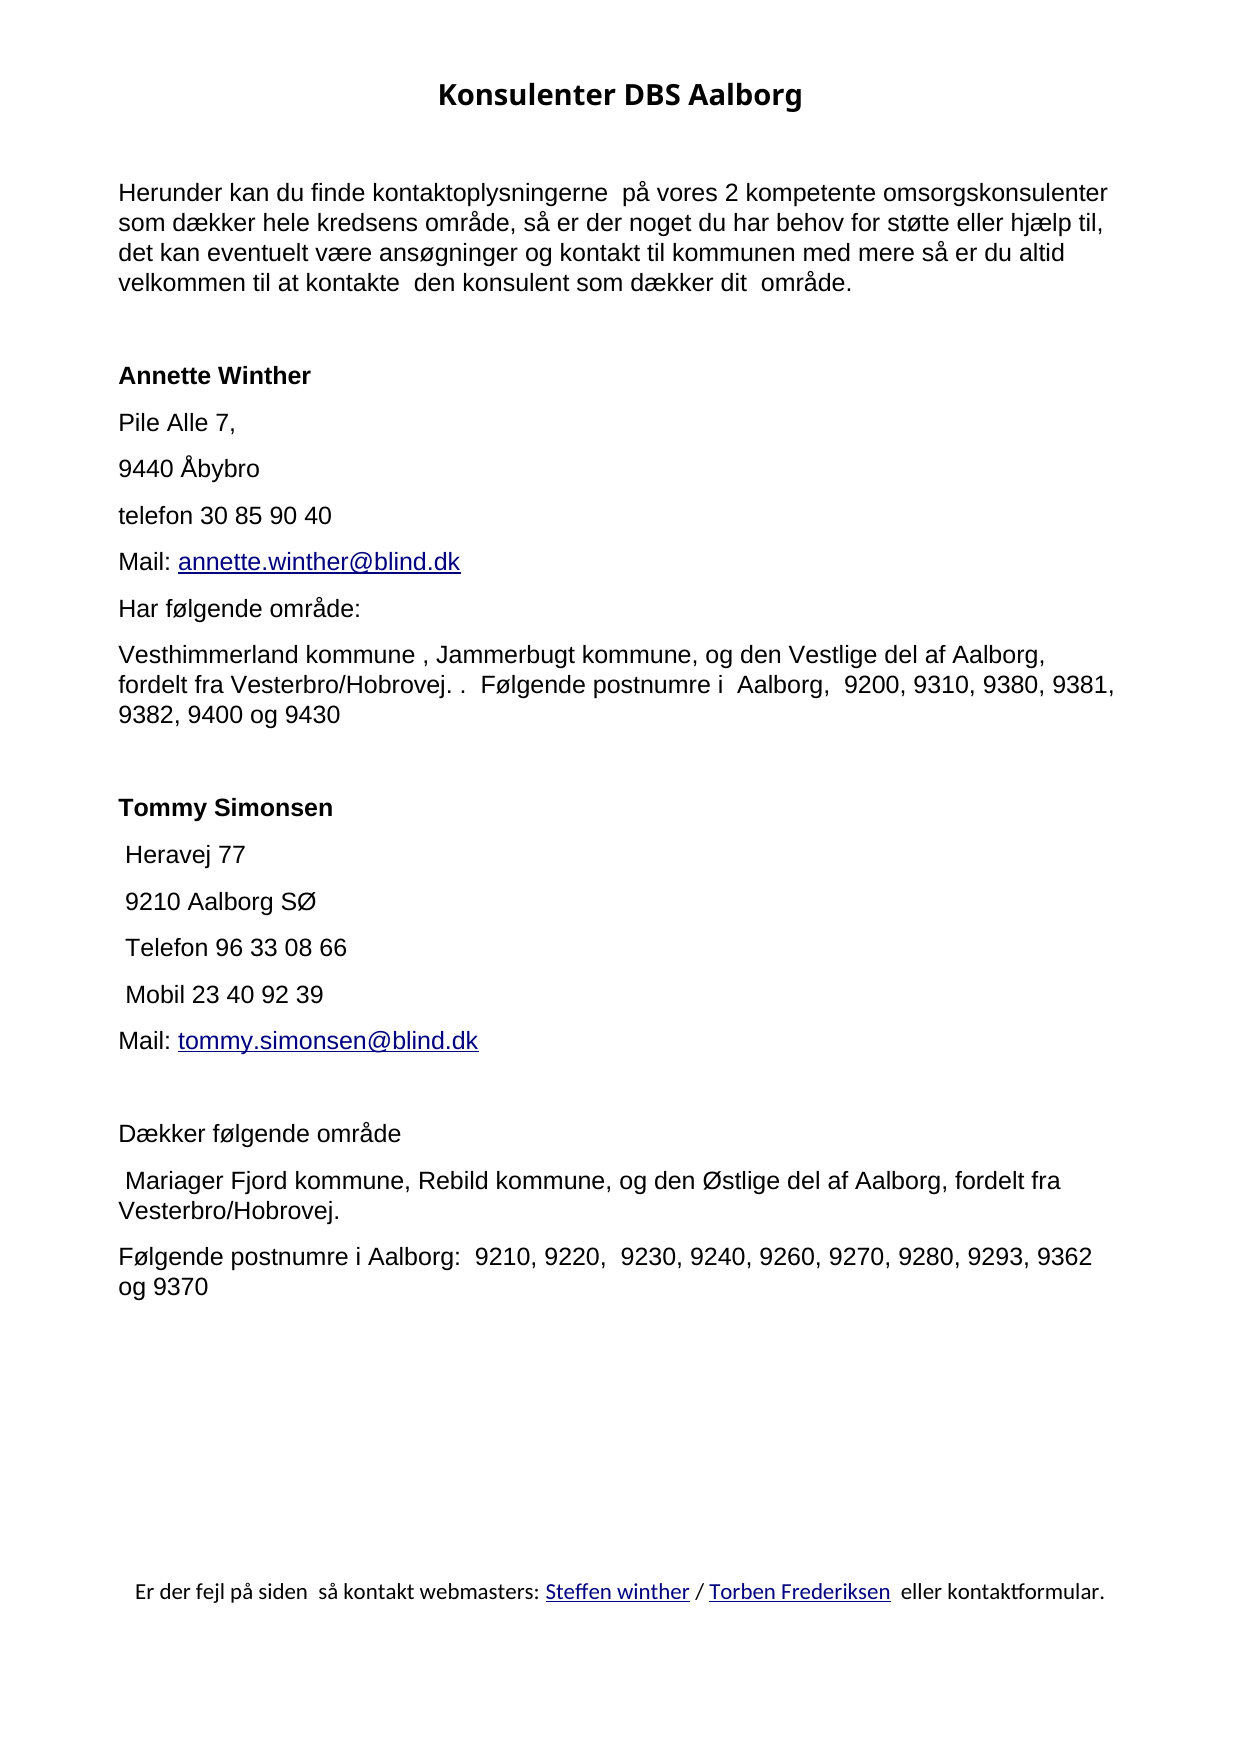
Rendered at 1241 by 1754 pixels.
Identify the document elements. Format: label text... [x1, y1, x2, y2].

text Konsulenter DBS Aalborg [118, 74, 1122, 113]
text Tommy Simonsen [118, 793, 1122, 822]
text Mail: annette.winther@blind.dk [118, 547, 1122, 576]
text 9440 Åbybro [118, 454, 1122, 483]
text Har følgende område: [118, 594, 1122, 623]
text Telefon 96 33 08 66 [118, 933, 1122, 962]
text Pile Alle 7, [118, 408, 1122, 436]
text Mobil 23 40 92 39 [118, 979, 1122, 1008]
text Dækker følgende område [118, 1119, 1122, 1148]
text Følgende postnumre i Aalborg: 9210, 9220, 9230, 9240, 9260, 9270, 9280, 9293, 9362 og 9370 [118, 1242, 1122, 1301]
text Annette Winther [118, 361, 1122, 390]
text Heravej 77 [118, 840, 1122, 869]
text 9210 Aalborg SØ [118, 886, 1122, 915]
text Herunder kan du finde kontaktoplysningerne på vores 2 kompetente omsorgskonsulenter som dækker hele kredsens område, så er der noget du har behov for støtte eller hjælp til, det kan eventuelt være ansøgninger og kontakt til kommunen med mere så er du altid velkommen til at kontakte den konsulent som dækker dit område. [118, 178, 1122, 297]
text telefon 30 85 90 40 [118, 501, 1122, 529]
text Vesthimmerland kommune , Jammerbugt kommune, og den Vestlige del af Aalborg, fordelt fra Vesterbro/Hobrovej. . Følgende postnumre i Aalborg, 9200, 9310, 9380, 9381, 9382, 9400 og 9430 [118, 640, 1122, 729]
text Mail: tommy.simonsen@blind.dk [118, 1026, 1122, 1055]
text Mariager Fjord kommune, Rebild kommune, og den Østlige del af Aalborg, fordelt fra Vesterbro/Hobrovej. [118, 1166, 1122, 1224]
